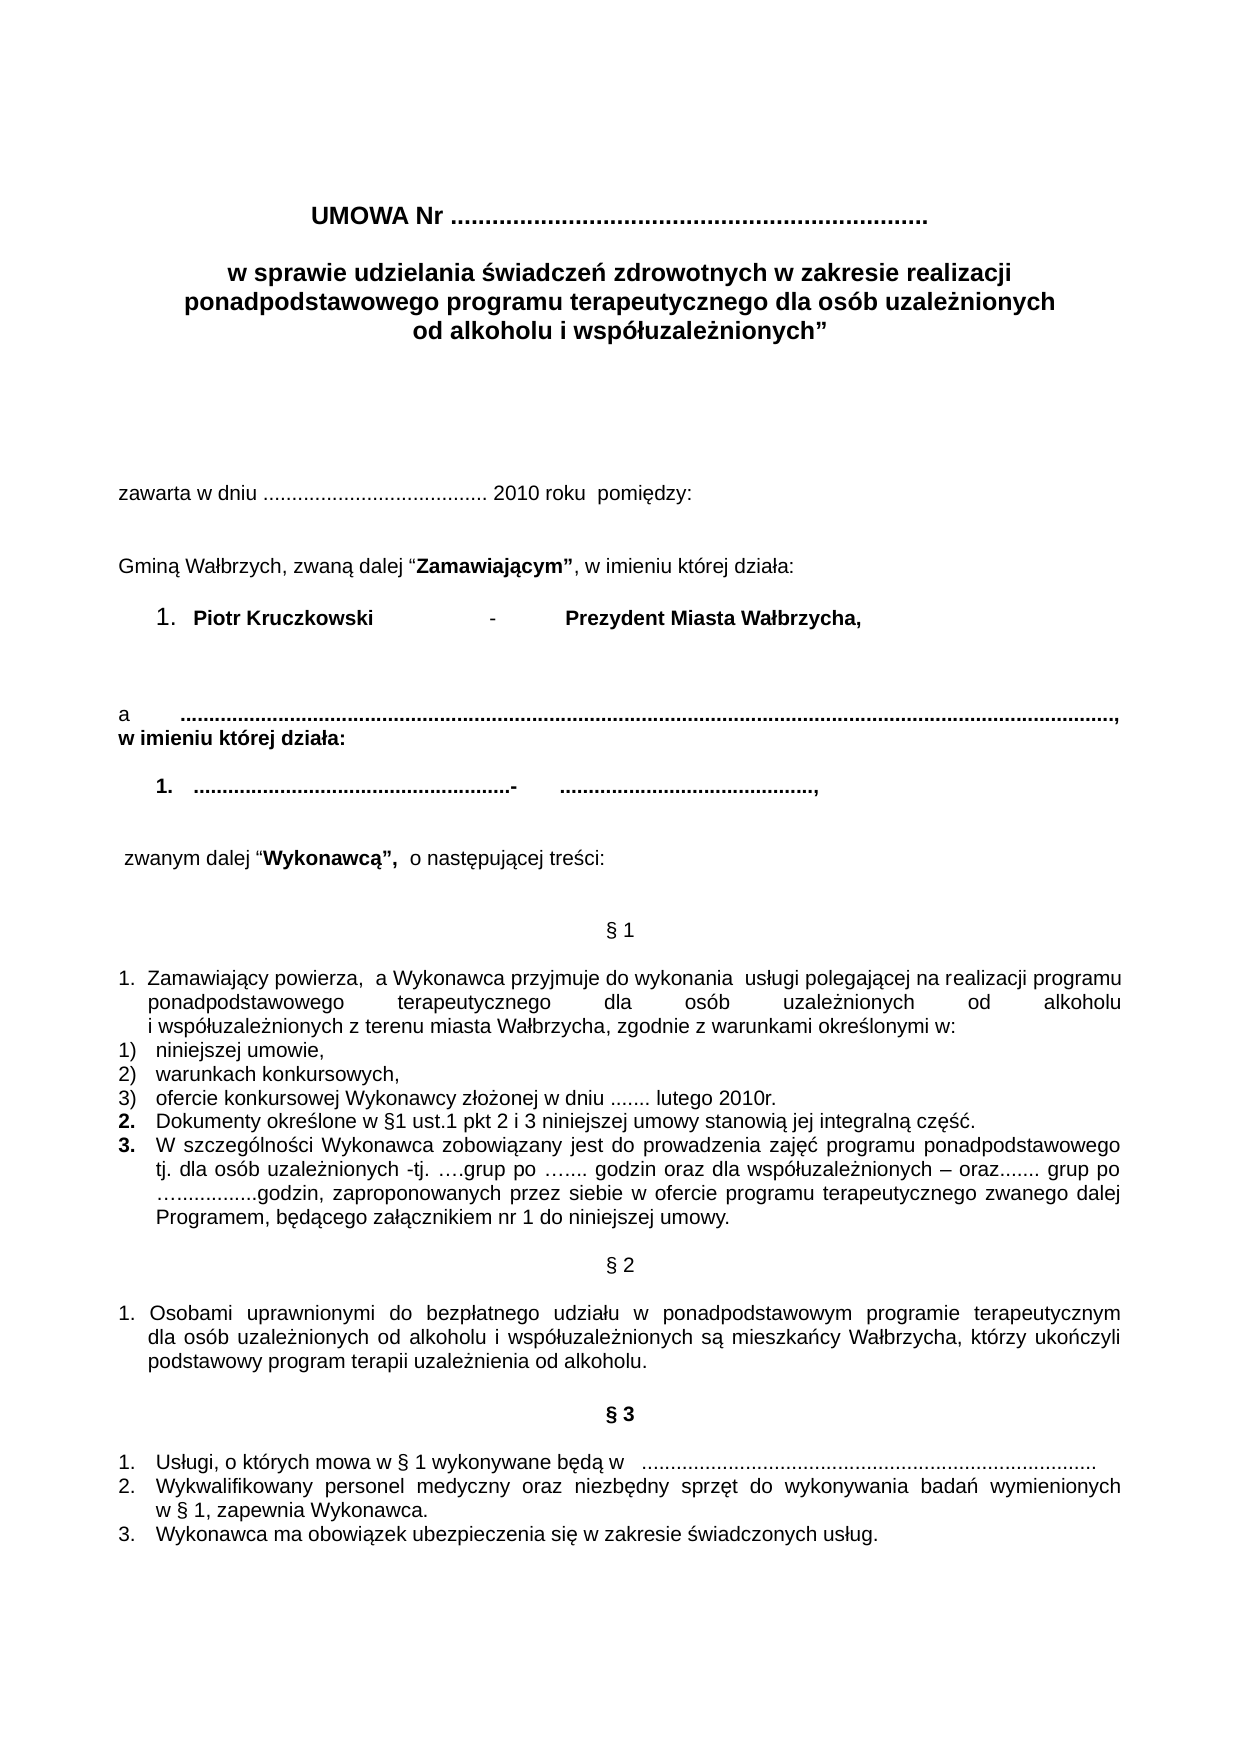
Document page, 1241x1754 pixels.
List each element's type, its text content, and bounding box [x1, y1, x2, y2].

list Dokumenty określone w §1 ust.1 pkt 2 i 3 niniejszej umowy stanowią jej integralną część. [118, 1109, 1122, 1133]
list Usługi, o których mowa w § 1 wykonywane będą w ............................................................................... [118, 1449, 1122, 1473]
list niniejszej umowie, [118, 1037, 1122, 1061]
text zawarta w dniu ....................................... 2010 roku pomiędzy: [118, 481, 1122, 504]
text zwanym dalej “Wykonawcą”, o następującej treści: [118, 846, 1122, 870]
text § 3 [118, 1402, 1122, 1426]
list Piotr Kruczkowski - Prezydent Miasta Wałbrzycha, [156, 601, 1122, 630]
text § 2 [118, 1253, 1122, 1277]
list Wykonawca ma obowiązek ubezpieczenia się w zakresie świadczonych usług. [118, 1521, 1122, 1545]
list .......................................................- ............................................, [156, 774, 1122, 798]
subtitle UMOWA Nr ..................................................................... [118, 201, 1122, 229]
text a .................................................................................................................................................................., w imieniu której działa: [118, 702, 1122, 750]
text 1. Osobami uprawnionymi do bezpłatnego udziału w ponadpodstawowym programie terapeutycznym dla osób uzależnionych od alkoholu i współuzależnionych są mieszkańcy Wałbrzycha, którzy ukończyli podstawowy program terapii uzależnienia od alkoholu. [118, 1301, 1122, 1373]
text 1. Zamawiający powierza, a Wykonawca przyjmuje do wykonania usługi polegającej na realizacji programu ponadpodstawowego terapeutycznego dla osób uzależnionych od alkoholu i współuzależnionych z terenu miasta Wałbrzycha, zgodnie z warunkami określonymi w: [118, 966, 1122, 1037]
list warunkach konkursowych, [118, 1061, 1122, 1085]
text w sprawie udzielania świadczeń zdrowotnych w zakresie realizacji ponadpodstawowego programu terapeutycznego dla osób uzależnionych od alkoholu i współuzależnionych” [118, 258, 1122, 344]
list Wykwalifikowany personel medyczny oraz niezbędny sprzęt do wykonywania badań wymienionych w § 1, zapewnia Wykonawca. [118, 1473, 1122, 1521]
list ofercie konkursowej Wykonawcy złożonej w dniu ....... lutego 2010r. [118, 1085, 1122, 1109]
text Gminą Wałbrzych, zwaną dalej “Zamawiającym”, w imieniu której działa: [118, 553, 1122, 577]
text § 1 [118, 918, 1122, 942]
list W szczególności Wykonawca zobowiązany jest do prowadzenia zajęć programu ponadpodstawowego tj. dla osób uzależnionych -tj. ….grup po ….... godzin oraz dla współuzależnionych – oraz....... grup po …..............godzin, zaproponowanych przez siebie w ofercie programu terapeutycznego zwanego dalej Programem, będącego załącznikiem nr 1 do niniejszej umowy. [118, 1133, 1122, 1229]
